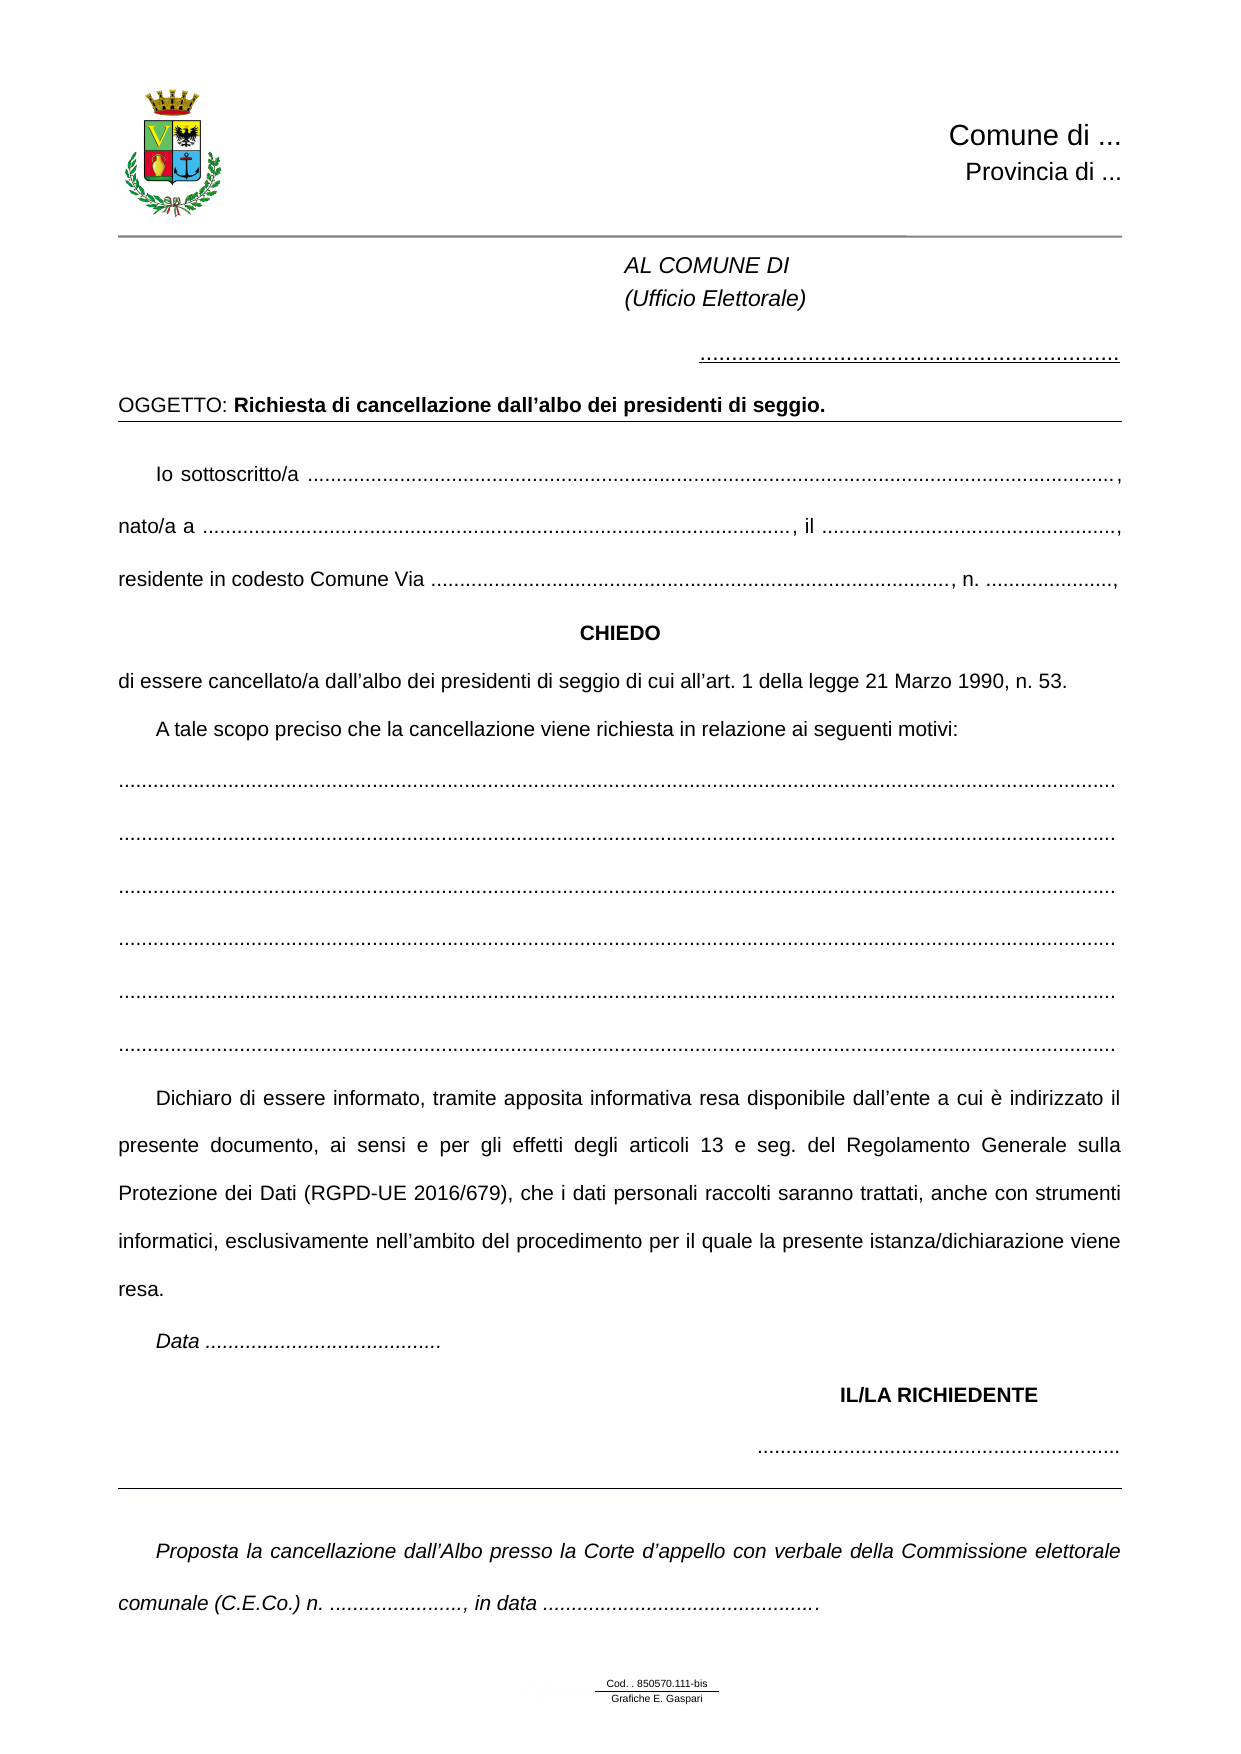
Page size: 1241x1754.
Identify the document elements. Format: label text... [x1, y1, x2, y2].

text ............................................................................................................................................................................. ............................................................................................................................................................................. ............................................................................................................................................................................. ............................................................................................................................................................................. ............................................................................................................................................................................. ............................................................................................................................................................................. [118, 764, 1122, 1057]
text Comune di ... [224, 118, 1122, 152]
text .................................................................. [624, 337, 1122, 366]
text Io sottoscritto/a ............................................................................................................................................, nato/a a ......................................................................................................, il ..................................................., residente in codesto Comune Via .........................................................................................., n. ......................, [118, 458, 1122, 592]
text (Ufficio Elettorale) [624, 285, 1122, 311]
text di essere cancellato/a dall’albo dei presidenti di seggio di cui all’art. 1 della legge 21 Marzo 1990, n. 53. [118, 668, 1122, 692]
subtitle CHIEDO [118, 621, 1122, 644]
text ............................................................... [756, 1430, 1122, 1459]
subtitle IL/LA RICHIEDENTE [756, 1382, 1122, 1406]
text Data ......................................... [118, 1325, 1122, 1354]
picture [122, 87, 224, 219]
subtitle AL COMUNE DI [624, 252, 1122, 278]
text Dichiaro di essere informato, tramite apposita informativa resa disponibile dall’ente a cui è indirizzato il presente documento, ai sensi e per gli effetti degli articoli 13 e seg. del Regolamento Generale sulla Protezione dei Dati (RGPD-UE 2016/679), che i dati personali raccolti saranno trattati, anche con strumenti informatici, esclusivamente nell’ambito del procedimento per il quale la presente istanza/dichiarazione viene resa. [118, 1085, 1122, 1301]
text A tale scopo preciso che la cancellazione viene richiesta in relazione ai seguenti motivi: [118, 716, 1122, 740]
text Provincia di ... [224, 157, 1122, 185]
text OGGETTO: Richiesta di cancellazione dall’albo dei presidenti di seggio. [118, 393, 1122, 421]
text Proposta la cancellazione dall’Albo presso la Corte d’appello con verbale della Commissione elettorale comunale (C.E.Co.) n. ......................., in data ................................................ [118, 1536, 1122, 1616]
